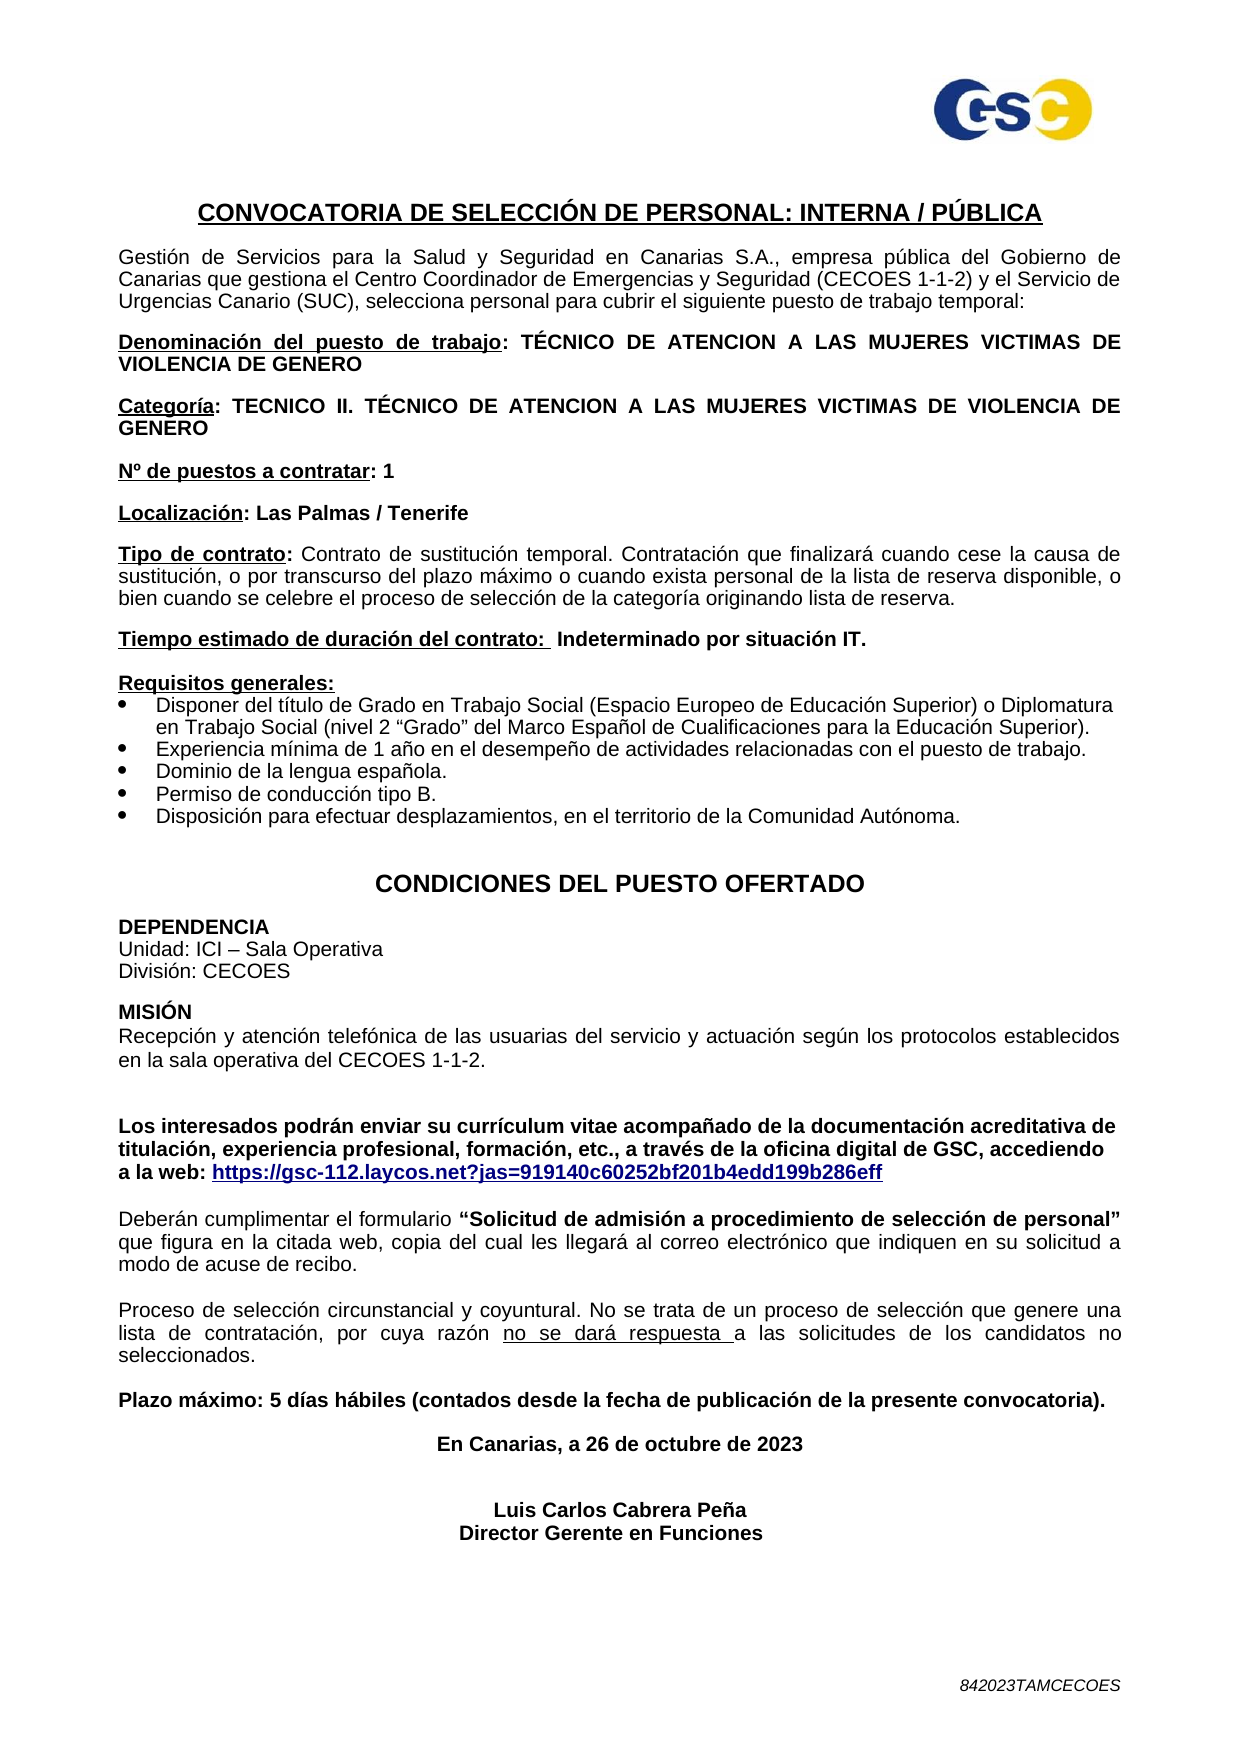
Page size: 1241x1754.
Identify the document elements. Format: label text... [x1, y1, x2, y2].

list Disponer del título de Grado en Trabajo Social (Espacio Europeo de Educación Superior) o Diplomatura en Trabajo Social (nivel 2 “Grado” del Marco Español de Cualificaciones para la Educación Superior). [118, 695, 1122, 739]
list Disposición para efectuar desplazamientos, en el territorio de la Comunidad Autónoma. [118, 805, 1122, 828]
text Gestión de Servicios para la Salud y Seguridad en Canarias S.A., empresa pública del Gobierno de Canarias que gestiona el Centro Coordinador de Emergencias y Seguridad (CECOES 1-1-2) y el Servicio de Urgencias Canario (SUC), selecciona personal para cubrir el siguiente puesto de trabajo temporal: [118, 247, 1122, 312]
text Localización: Las Palmas / Tenerife [118, 503, 1122, 524]
list Dominio de la lengua española. [118, 761, 1122, 783]
text Plazo máximo: 5 días hábiles (contados desde la fecha de publicación de la presente convocatoria). [118, 1390, 1122, 1412]
text CONVOCATORIA DE SELECCIÓN DE PERSONAL: INTERNA / PÚBLICA [118, 201, 1122, 227]
list Experiencia mínima de 1 año en el desempeño de actividades relacionadas con el puesto de trabajo. [118, 739, 1122, 761]
text Proceso de selección circunstancial y coyuntural. No se trata de un proceso de selección que genere una lista de contratación, por cuya razón no se dará respuesta a las solicitudes de los candidatos no seleccionados. [118, 1299, 1122, 1367]
text Tiempo estimado de duración del contrato: Indeterminado por situación IT. [118, 629, 1122, 651]
text Director Gerente en Funciones [118, 1522, 1122, 1545]
text Unidad: ICI – Sala Operativa [118, 939, 1122, 961]
text Nº de puestos a contratar: 1 [118, 461, 1122, 483]
text Los interesados podrán enviar su currículum vitae acompañado de la documentación acreditativa de titulación, experiencia profesional, formación, etc., a través de la oficina digital de GSC, accediendo a la web: https://gsc-112.laycos.net?jas=919140c60252bf201b4edd199b286eff [118, 1116, 1122, 1184]
text CONDICIONES DEL PUESTO OFERTADO [118, 871, 1122, 897]
text Tipo de contrato: Contrato de sustitución temporal. Contratación que finalizará cuando cese la causa de sustitución, o por transcurso del plazo máximo o cuando exista personal de la lista de reserva disponible, o bien cuando se celebre el proceso de selección de la categoría originando lista de reserva. [118, 544, 1122, 610]
text Luis Carlos Cabrera Peña [118, 1499, 1122, 1522]
text Requisitos generales: [118, 673, 1122, 695]
list Permiso de conducción tipo B. [118, 783, 1122, 805]
text Deberán cumplimentar el formulario “Solicitud de admisión a procedimiento de selección de personal” que figura en la citada web, copia del cual les llegará al correo electrónico que indiquen en su solicitud a modo de acuse de recibo. [118, 1208, 1122, 1276]
text MISIÓN [118, 1002, 1122, 1024]
text DEPENDENCIA [118, 917, 1122, 939]
text En Canarias, a 26 de octubre de 2023 [118, 1433, 1122, 1456]
text División: CECOES [118, 961, 1122, 982]
text Recepción y atención telefónica de las usuarias del servicio y actuación según los protocolos establecidos en la sala operativa del CECOES 1-1-2. [118, 1024, 1122, 1072]
text Denominación del puesto de trabajo: TÉCNICO DE ATENCION A LAS MUJERES VICTIMAS DE VIOLENCIA DE GENERO [118, 332, 1122, 376]
text Categoría: TECNICO II. TÉCNICO DE ATENCION A LAS MUJERES VICTIMAS DE VIOLENCIA DE GENERO [118, 396, 1122, 439]
